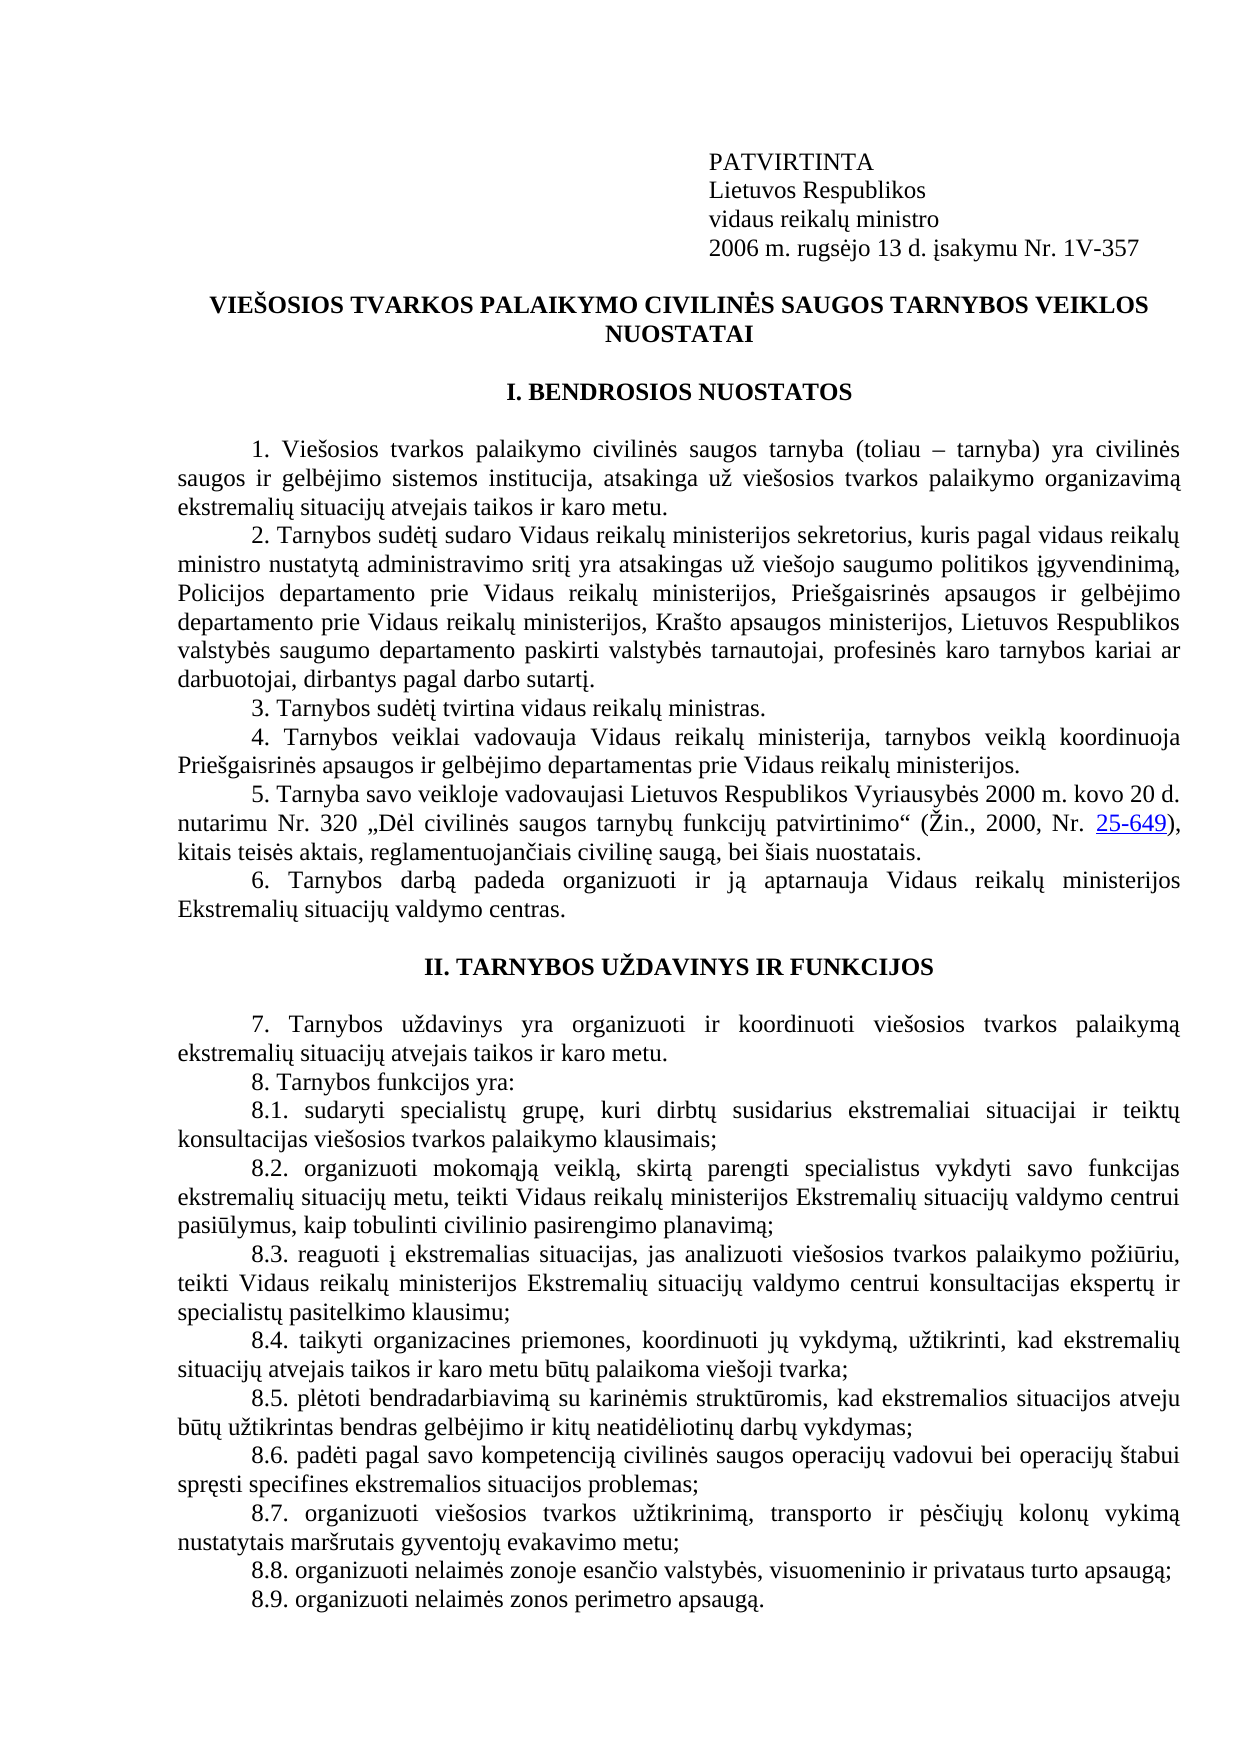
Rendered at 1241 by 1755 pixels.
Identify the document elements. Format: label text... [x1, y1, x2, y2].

text 8.1. sudaryti specialistų grupę, kuri dirbtų susidarius ekstremaliai situacijai ir teiktų konsultacijas viešosios tvarkos palaikymo klausimais; [177, 1096, 1181, 1153]
text 8.7. organizuoti viešosios tvarkos užtikrinimą, transporto ir pėsčiųjų kolonų vykimą nustatytais maršrutais gyventojų evakavimo metu; [177, 1498, 1181, 1556]
text 8.4. taikyti organizacines priemones, koordinuoti jų vykdymą, užtikrinti, kad ekstremalių situacijų atvejais taikos ir karo metu būtų palaikoma viešoji tvarka; [177, 1326, 1181, 1383]
text 2006 m. rugsėjo 13 d. įsakymu Nr. 1V-357 [177, 233, 1181, 262]
text 5. Tarnyba savo veikloje vadovaujasi Lietuvos Respublikos Vyriausybės 2000 m. kovo 20 d. nutarimu Nr. 320 „Dėl civilinės saugos tarnybų funkcijų patvirtinimo“ (Žin., 2000, Nr. 25-649), kitais teisės aktais, reglamentuojančiais civilinę saugą, bei šiais nuostatais. [177, 779, 1181, 866]
text 4. Tarnybos veiklai vadovauja Vidaus reikalų ministerija, tarnybos veiklą koordinuoja Priešgaisrinės apsaugos ir gelbėjimo departamentas prie Vidaus reikalų ministerijos. [177, 722, 1181, 779]
text II. TARNYBOS UŽDAVINYS IR FUNKCIJOS [177, 952, 1181, 981]
text 8.3. reaguoti į ekstremalias situacijas, jas analizuoti viešosios tvarkos palaikymo požiūriu, teikti Vidaus reikalų ministerijos Ekstremalių situacijų valdymo centrui konsultacijas ekspertų ir specialistų pasitelkimo klausimu; [177, 1239, 1181, 1326]
text 8. Tarnybos funkcijos yra: [177, 1067, 1181, 1096]
text Lietuvos Respublikos [177, 176, 1181, 204]
text 1. Viešosios tvarkos palaikymo civilinės saugos tarnyba (toliau – tarnyba) yra civilinės saugos ir gelbėjimo sistemos institucija, atsakinga už viešosios tvarkos palaikymo organizavimą ekstremalių situacijų atvejais taikos ir karo metu. [177, 434, 1181, 521]
text 7. Tarnybos uždavinys yra organizuoti ir koordinuoti viešosios tvarkos palaikymą ekstremalių situacijų atvejais taikos ir karo metu. [177, 1009, 1181, 1067]
text 8.5. plėtoti bendradarbiavimą su karinėmis struktūromis, kad ekstremalios situacijos atveju būtų užtikrintas bendras gelbėjimo ir kitų neatidėliotinų darbų vykdymas; [177, 1383, 1181, 1441]
text 8.9. organizuoti nelaimės zonos perimetro apsaugą. [177, 1584, 1181, 1613]
text 6. Tarnybos darbą padeda organizuoti ir ją aptarnauja Vidaus reikalų ministerijos Ekstremalių situacijų valdymo centras. [177, 866, 1181, 923]
text vidaus reikalų ministro [177, 204, 1181, 233]
text 8.8. organizuoti nelaimės zonoje esančio valstybės, visuomeninio ir privataus turto apsaugą; [177, 1556, 1181, 1584]
text PATVIRTINTA [177, 147, 1181, 176]
text 8.2. organizuoti mokomąją veiklą, skirtą parengti specialistus vykdyti savo funkcijas ekstremalių situacijų metu, teikti Vidaus reikalų ministerijos Ekstremalių situacijų valdymo centrui pasiūlymus, kaip tobulinti civilinio pasirengimo planavimą; [177, 1153, 1181, 1239]
text VIEŠOSIOS TVARKOS PALAIKYMO CIVILINĖS SAUGOS TARNYBOS VEIKLOS NUOSTATAI [177, 291, 1181, 348]
text I. BENDROSIOS NUOSTATOS [177, 377, 1181, 406]
text 8.6. padėti pagal savo kompetenciją civilinės saugos operacijų vadovui bei operacijų štabui spręsti specifines ekstremalios situacijos problemas; [177, 1441, 1181, 1498]
text 2. Tarnybos sudėtį sudaro Vidaus reikalų ministerijos sekretorius, kuris pagal vidaus reikalų ministro nustatytą administravimo sritį yra atsakingas už viešojo saugumo politikos įgyvendinimą, Policijos departamento prie Vidaus reikalų ministerijos, Priešgaisrinės apsaugos ir gelbėjimo departamento prie Vidaus reikalų ministerijos, Krašto apsaugos ministerijos, Lietuvos Respublikos valstybės saugumo departamento paskirti valstybės tarnautojai, profesinės karo tarnybos kariai ar darbuotojai, dirbantys pagal darbo sutartį. [177, 521, 1181, 693]
text 3. Tarnybos sudėtį tvirtina vidaus reikalų ministras. [177, 693, 1181, 722]
